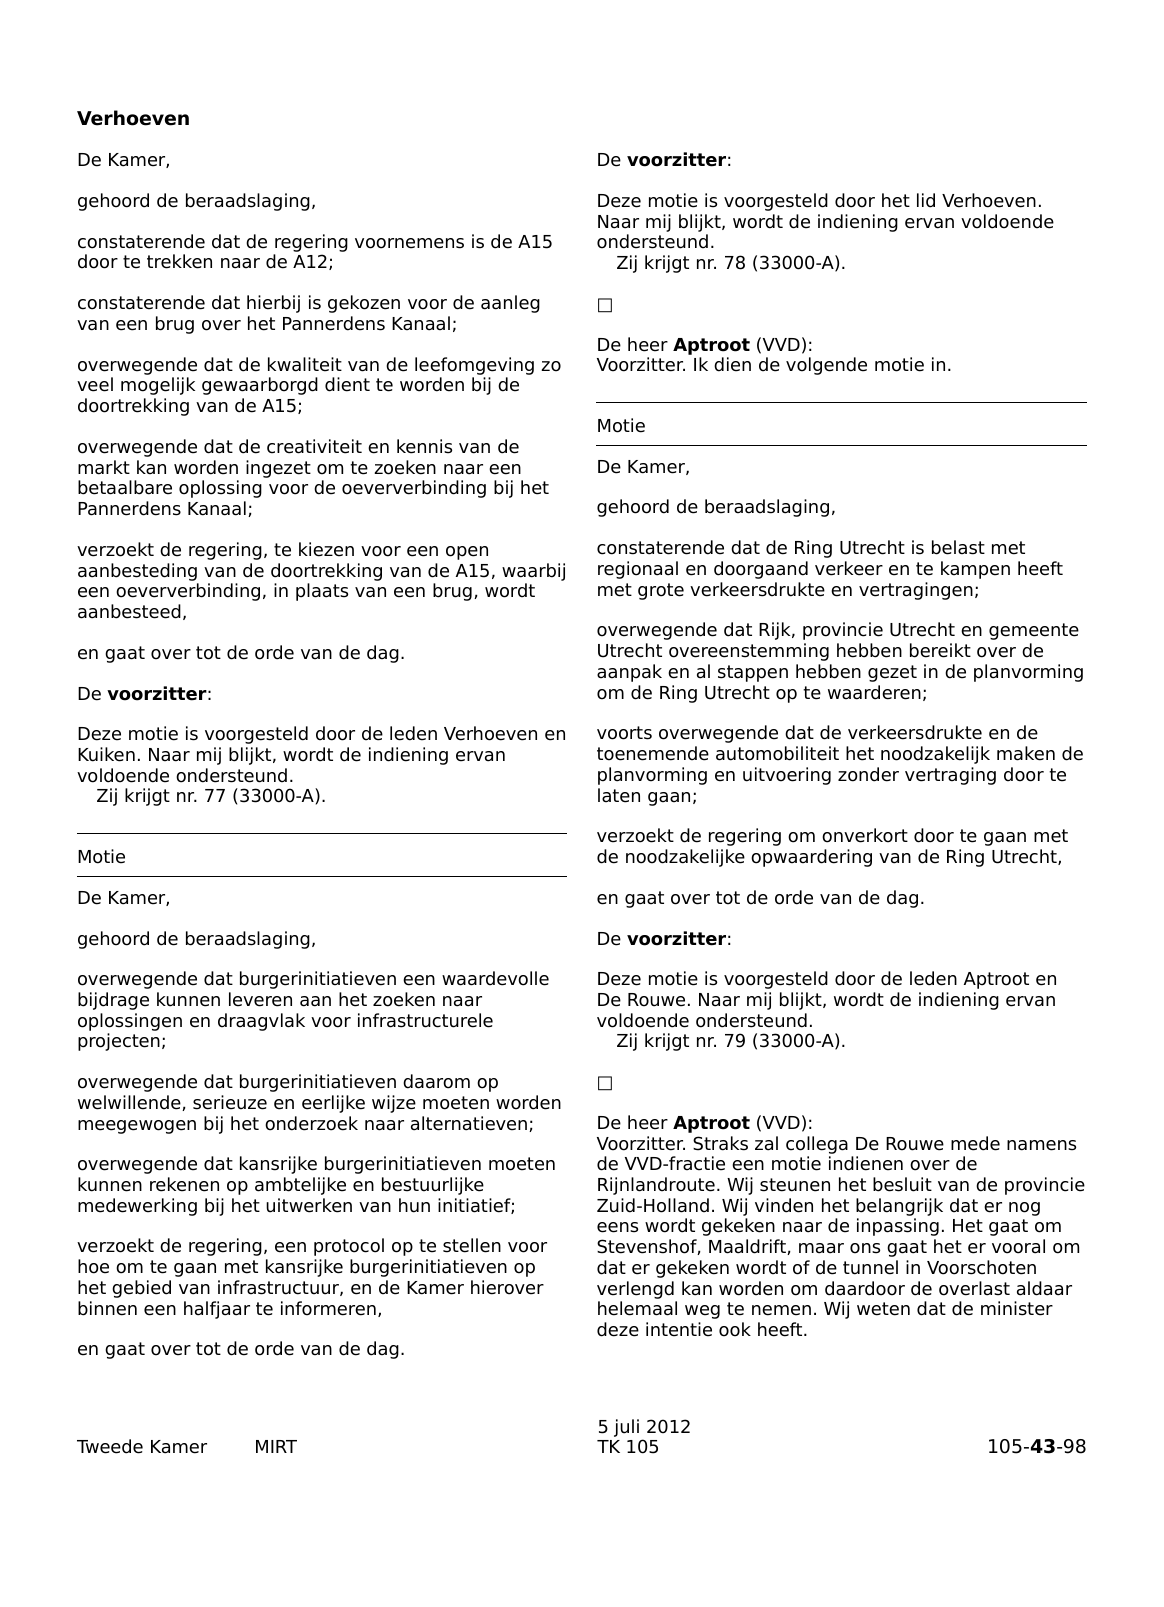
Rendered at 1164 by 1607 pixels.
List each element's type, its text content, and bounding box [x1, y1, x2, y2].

text Motie [77, 847, 567, 868]
text Motie [596, 416, 1087, 437]
text Deze motie is voorgesteld door de leden Verhoeven en Kuiken. Naar mij blijkt, wordt de indiening ervan voldoende ondersteund. [77, 724, 567, 786]
text overwegende dat burgerinitiatieven een waardevolle bijdrage kunnen leveren aan het zoeken naar oplossingen en draagvlak voor infrastructurele projecten; [77, 969, 567, 1052]
text overwegende dat kansrijke burgerinitiatieven moeten kunnen rekenen op ambtelijke en bestuurlijke medewerking bij het uitwerken van hun initiatief; [77, 1154, 567, 1216]
text Deze motie is voorgesteld door het lid Verhoeven. Naar mij blijkt, wordt de indiening ervan voldoende ondersteund. [596, 191, 1087, 253]
text Zij krijgt nr. 77 (33000-A). [77, 786, 567, 807]
text voorts overwegende dat de verkeersdrukte en de toenemende automobiliteit het noodzakelijk maken de planvorming en uitvoering zonder vertraging door te laten gaan; [596, 723, 1087, 806]
text gehoord de beraadslaging, [77, 191, 567, 212]
text Voorzitter. Ik dien de volgende motie in. [596, 355, 1087, 376]
text De Kamer, [596, 457, 1087, 477]
text overwegende dat Rijk, provincie Utrecht en gemeente Utrecht overeenstemming hebben bereikt over de aanpak en al stappen hebben gezet in de planvorming om de Ring Utrecht op te waarderen; [596, 620, 1087, 703]
text Deze motie is voorgesteld door de leden Aptroot en De Rouwe. Naar mij blijkt, wordt de indiening ervan voldoende ondersteund. [596, 969, 1087, 1031]
text De voorzitter: [77, 683, 567, 704]
text constaterende dat de Ring Utrecht is belast met regionaal en doorgaand verkeer en te kampen heeft met grote verkeersdrukte en vertragingen; [596, 538, 1087, 600]
text De Kamer, [77, 888, 567, 908]
text en gaat over tot de orde van de dag. [77, 643, 567, 663]
text verzoekt de regering, een protocol op te stellen voor hoe om te gaan met kansrijke burgerinitiatieven op het gebied van infrastructuur, en de Kamer hierover binnen een halfjaar te informeren, [77, 1236, 567, 1319]
text gehoord de beraadslaging, [596, 497, 1087, 518]
text overwegende dat de kwaliteit van de leefomgeving zo veel mogelijk gewaarborgd dient te worden bij de doortrekking van de A15; [77, 354, 567, 417]
text Zij krijgt nr. 79 (33000-A). [596, 1031, 1087, 1052]
text Voorzitter. Straks zal collega De Rouwe mede namens de VVD-fractie een motie indienen over de Rijnlandroute. Wij steunen het besluit van de provincie Zuid-Holland. Wij vinden het belangrijk dat er nog eens wordt gekeken naar de inpassing. Het gaat om Stevenshof, Maaldrift, maar ons gaat het er vooral om dat er gekeken wordt of de tunnel in Voorschoten verlengd kan worden om daardoor de overlast aldaar helemaal weg te nemen. Wij weten dat de minister deze intentie ook heeft. [596, 1133, 1087, 1341]
text gehoord de beraadslaging, [77, 928, 567, 949]
text De voorzitter: [596, 150, 1087, 171]
text en gaat over tot de orde van de dag. [596, 888, 1087, 908]
text □ [596, 294, 1087, 314]
text verzoekt de regering, te kiezen voor een open aanbesteding van de doortrekking van de A15, waarbij een oeververbinding, in plaats van een brug, wordt aanbesteed, [77, 540, 567, 623]
text constaterende dat de regering voornemens is de A15 door te trekken naar de A12; [77, 232, 567, 273]
text en gaat over tot de orde van de dag. [77, 1339, 567, 1360]
text overwegende dat de creativiteit en kennis van de markt kan worden ingezet om te zoeken naar een betaalbare oplossing voor de oeververbinding bij het Pannerdens Kanaal; [77, 437, 567, 520]
text Zij krijgt nr. 78 (33000-A). [596, 253, 1087, 274]
text □ [596, 1072, 1087, 1093]
text De heer Aptroot (VVD): [596, 1113, 1087, 1133]
text De voorzitter: [596, 928, 1087, 949]
text overwegende dat burgerinitiatieven daarom op welwillende, serieuze en eerlijke wijze moeten worden meegewogen bij het onderzoek naar alternatieven; [77, 1072, 567, 1134]
text De Kamer, [77, 150, 567, 171]
text constaterende dat hierbij is gekozen voor de aanleg van een brug over het Pannerdens Kanaal; [77, 293, 567, 334]
text verzoekt de regering om onverkort door te gaan met de noodzakelijke opwaardering van de Ring Utrecht, [596, 826, 1087, 868]
text De heer Aptroot (VVD): [596, 334, 1087, 355]
